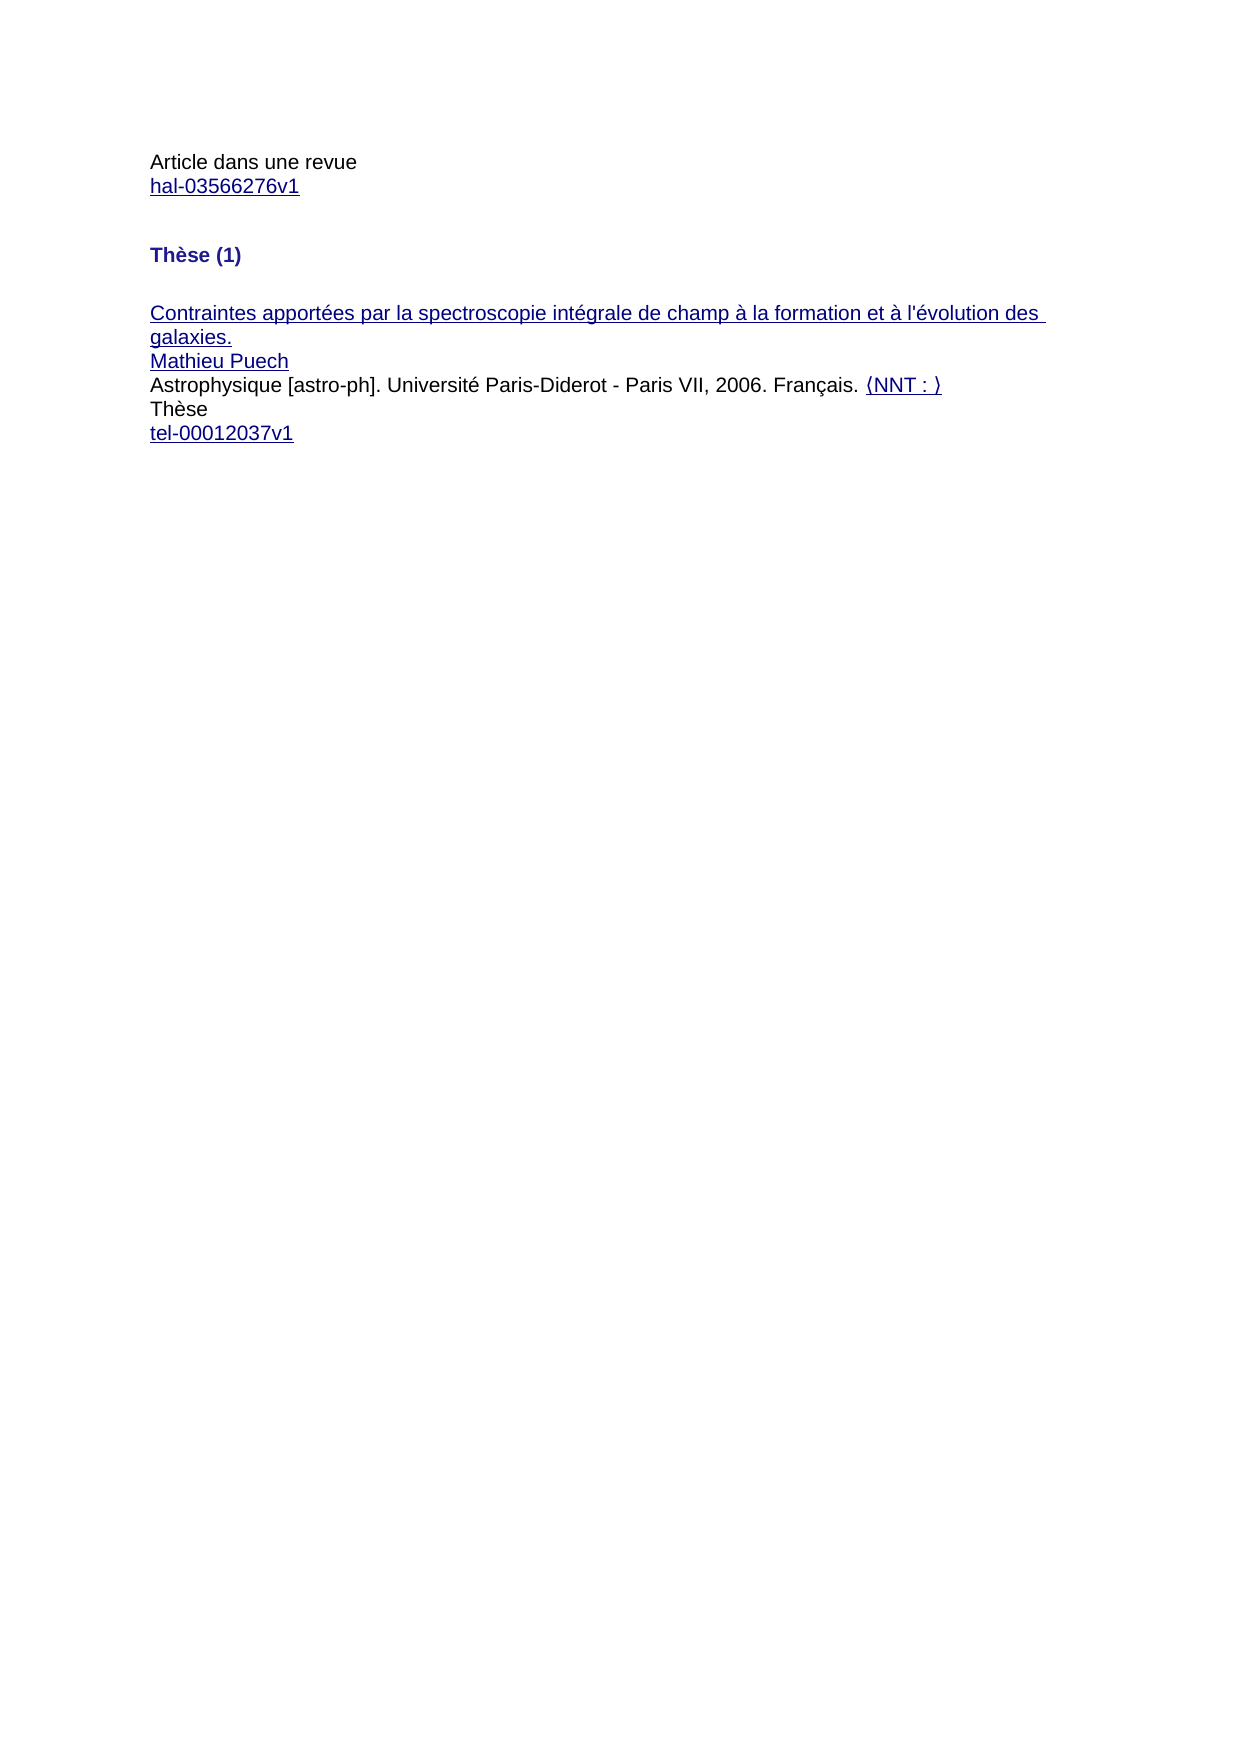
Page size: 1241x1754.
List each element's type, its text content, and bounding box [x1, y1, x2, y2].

table_cell Article dans une revue hal-03566276v1 [150, 150, 1090, 198]
table_header Contraintes apportées par la spectroscopie intégrale de champ à la formation et à l'évolution des galaxies. Mathieu Puech Astrophysique [astro-ph]. Université Paris-Diderot - Paris VII, 2006. Français. ⟨NNT : ⟩ Thèse tel-00012037v1 [150, 301, 1090, 445]
subtitle Thèse (1) [150, 243, 1090, 267]
